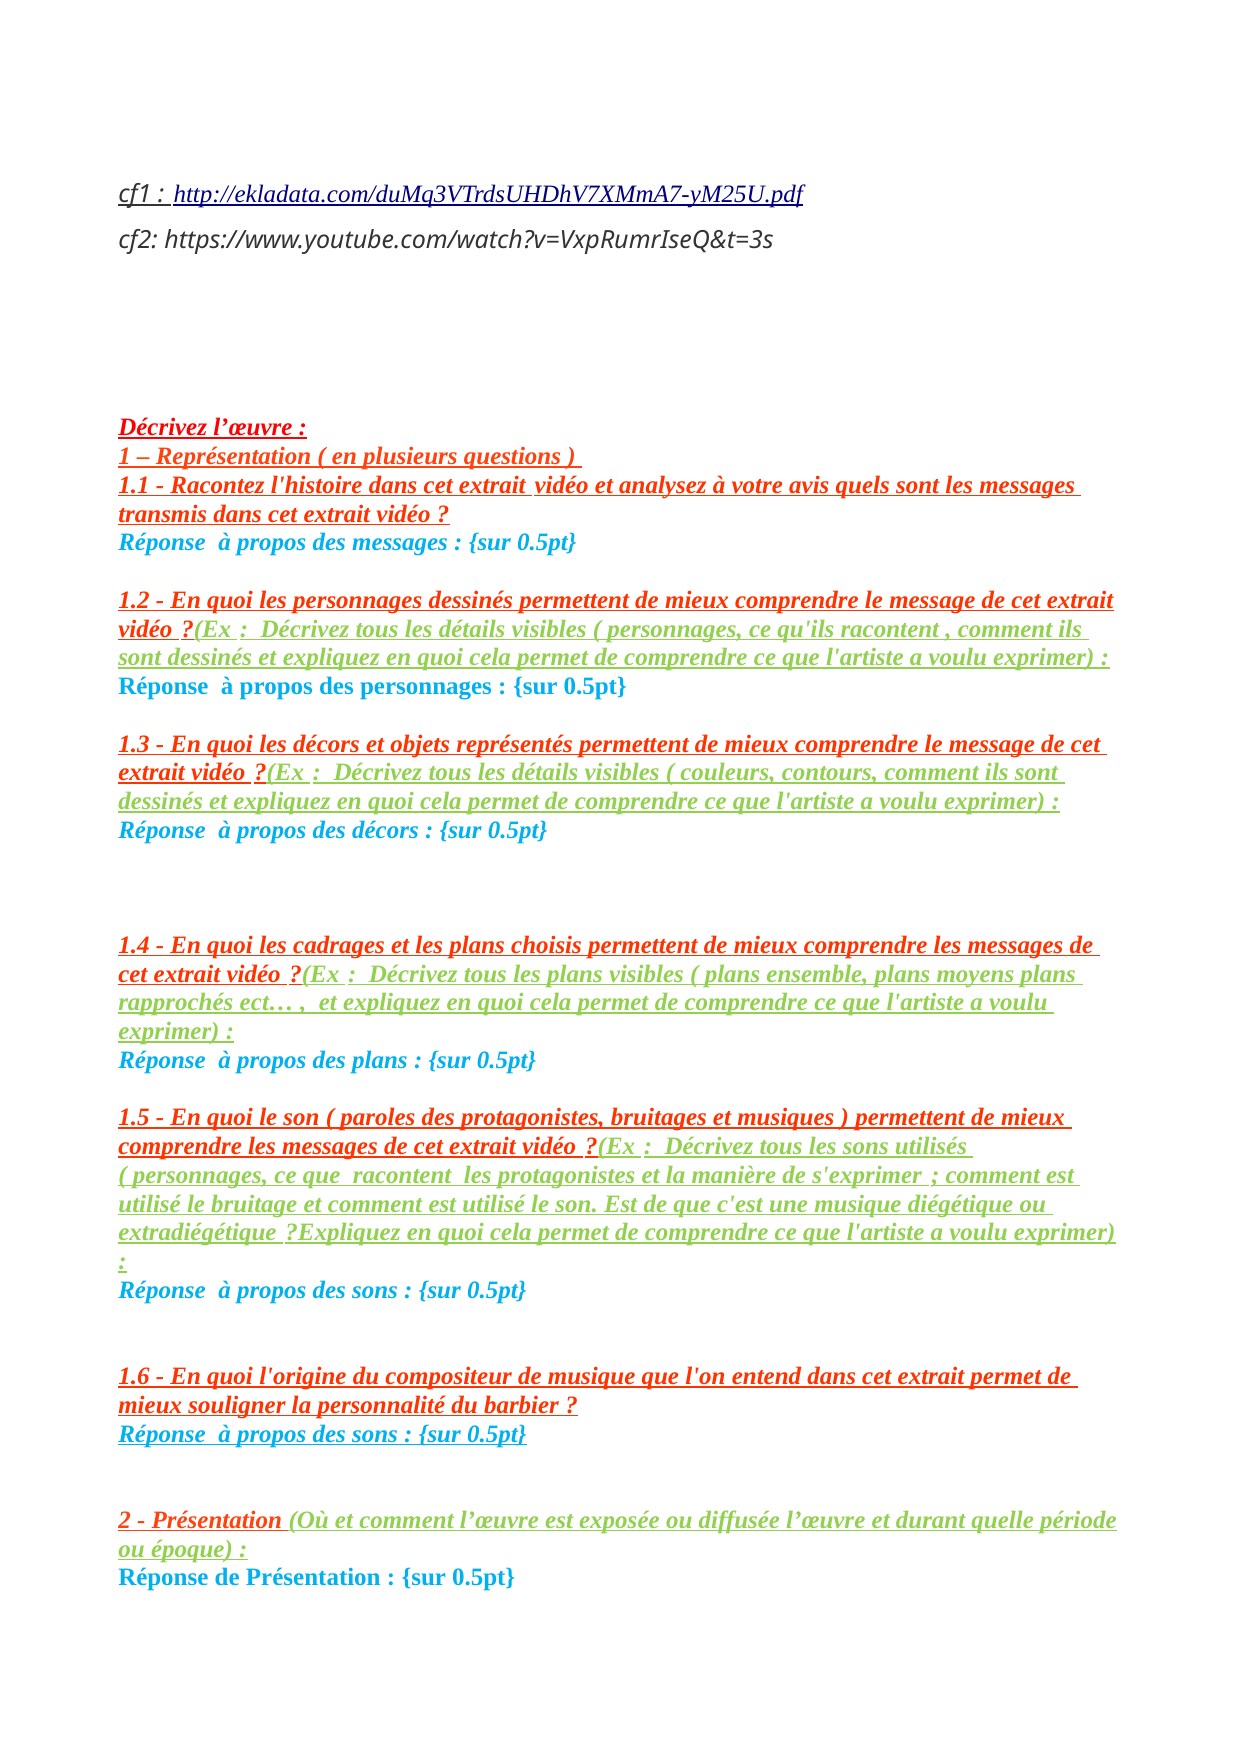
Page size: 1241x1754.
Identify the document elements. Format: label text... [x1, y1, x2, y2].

text Réponse de Présentation : {sur 0.5pt} [118, 1562, 1122, 1591]
text cf2: https://www.youtube.com/watch?v=VxpRumrIseQ&t=3s [118, 222, 1122, 256]
text cf1 : http://ekladata.com/duMq3VTrdsUHDhV7XMmA7-yM25U.pdf [118, 176, 1122, 210]
text 1.6 - En quoi l'origine du compositeur de musique que l'on entend dans cet extrait permet de mieux souligner la personnalité du barbier ? [118, 1361, 1122, 1419]
text Réponse à propos des sons : {sur 0.5pt} [118, 1419, 1122, 1447]
text Réponse à propos des plans : {sur 0.5pt} [118, 1045, 1122, 1074]
text 1 – Représentation ( en plusieurs questions ) [118, 441, 1122, 470]
text Réponse à propos des messages : {sur 0.5pt} [118, 527, 1122, 556]
text Réponse à propos des personnages : {sur 0.5pt} [118, 671, 1122, 700]
text 1.1 - Racontez l'histoire dans cet extrait vidéo et analysez à votre avis quels sont les messages transmis dans cet extrait vidéo ? [118, 470, 1122, 527]
text Réponse à propos des décors : {sur 0.5pt} [118, 815, 1122, 844]
text 2 - Présentation (Où et comment l’œuvre est exposée ou diffusée l’œuvre et durant quelle période ou époque) : [118, 1505, 1122, 1562]
text 1.4 - En quoi les cadrages et les plans choisis permettent de mieux comprendre les messages de cet extrait vidéo ?(Ex : Décrivez tous les plans visibles ( plans ensemble, plans moyens plans rapprochés ect… , et expliquez en quoi cela permet de comprendre ce que l'artiste a voulu exprimer) : [118, 930, 1122, 1045]
text Décrivez l’œuvre : [118, 412, 1122, 441]
text 1.5 - En quoi le son ( paroles des protagonistes, bruitages et musiques ) permettent de mieux comprendre les messages de cet extrait vidéo ?(Ex : Décrivez tous les sons utilisés ( personnages, ce que racontent les protagonistes et la manière de s'exprimer ; comment est utilisé le bruitage et comment est utilisé le son. Est de que c'est une musique diégétique ou extradiégétique ?Expliquez en quoi cela permet de comprendre ce que l'artiste a voulu exprimer) : [118, 1102, 1122, 1275]
text Réponse à propos des sons : {sur 0.5pt} [118, 1275, 1122, 1304]
text 1.3 - En quoi les décors et objets représentés permettent de mieux comprendre le message de cet extrait vidéo ?(Ex : Décrivez tous les détails visibles ( couleurs, contours, comment ils sont dessinés et expliquez en quoi cela permet de comprendre ce que l'artiste a voulu exprimer) : [118, 729, 1122, 815]
text 1.2 - En quoi les personnages dessinés permettent de mieux comprendre le message de cet extrait vidéo ?(Ex : Décrivez tous les détails visibles ( personnages, ce qu'ils racontent , comment ils sont dessinés et expliquez en quoi cela permet de comprendre ce que l'artiste a voulu exprimer) : [118, 585, 1122, 671]
